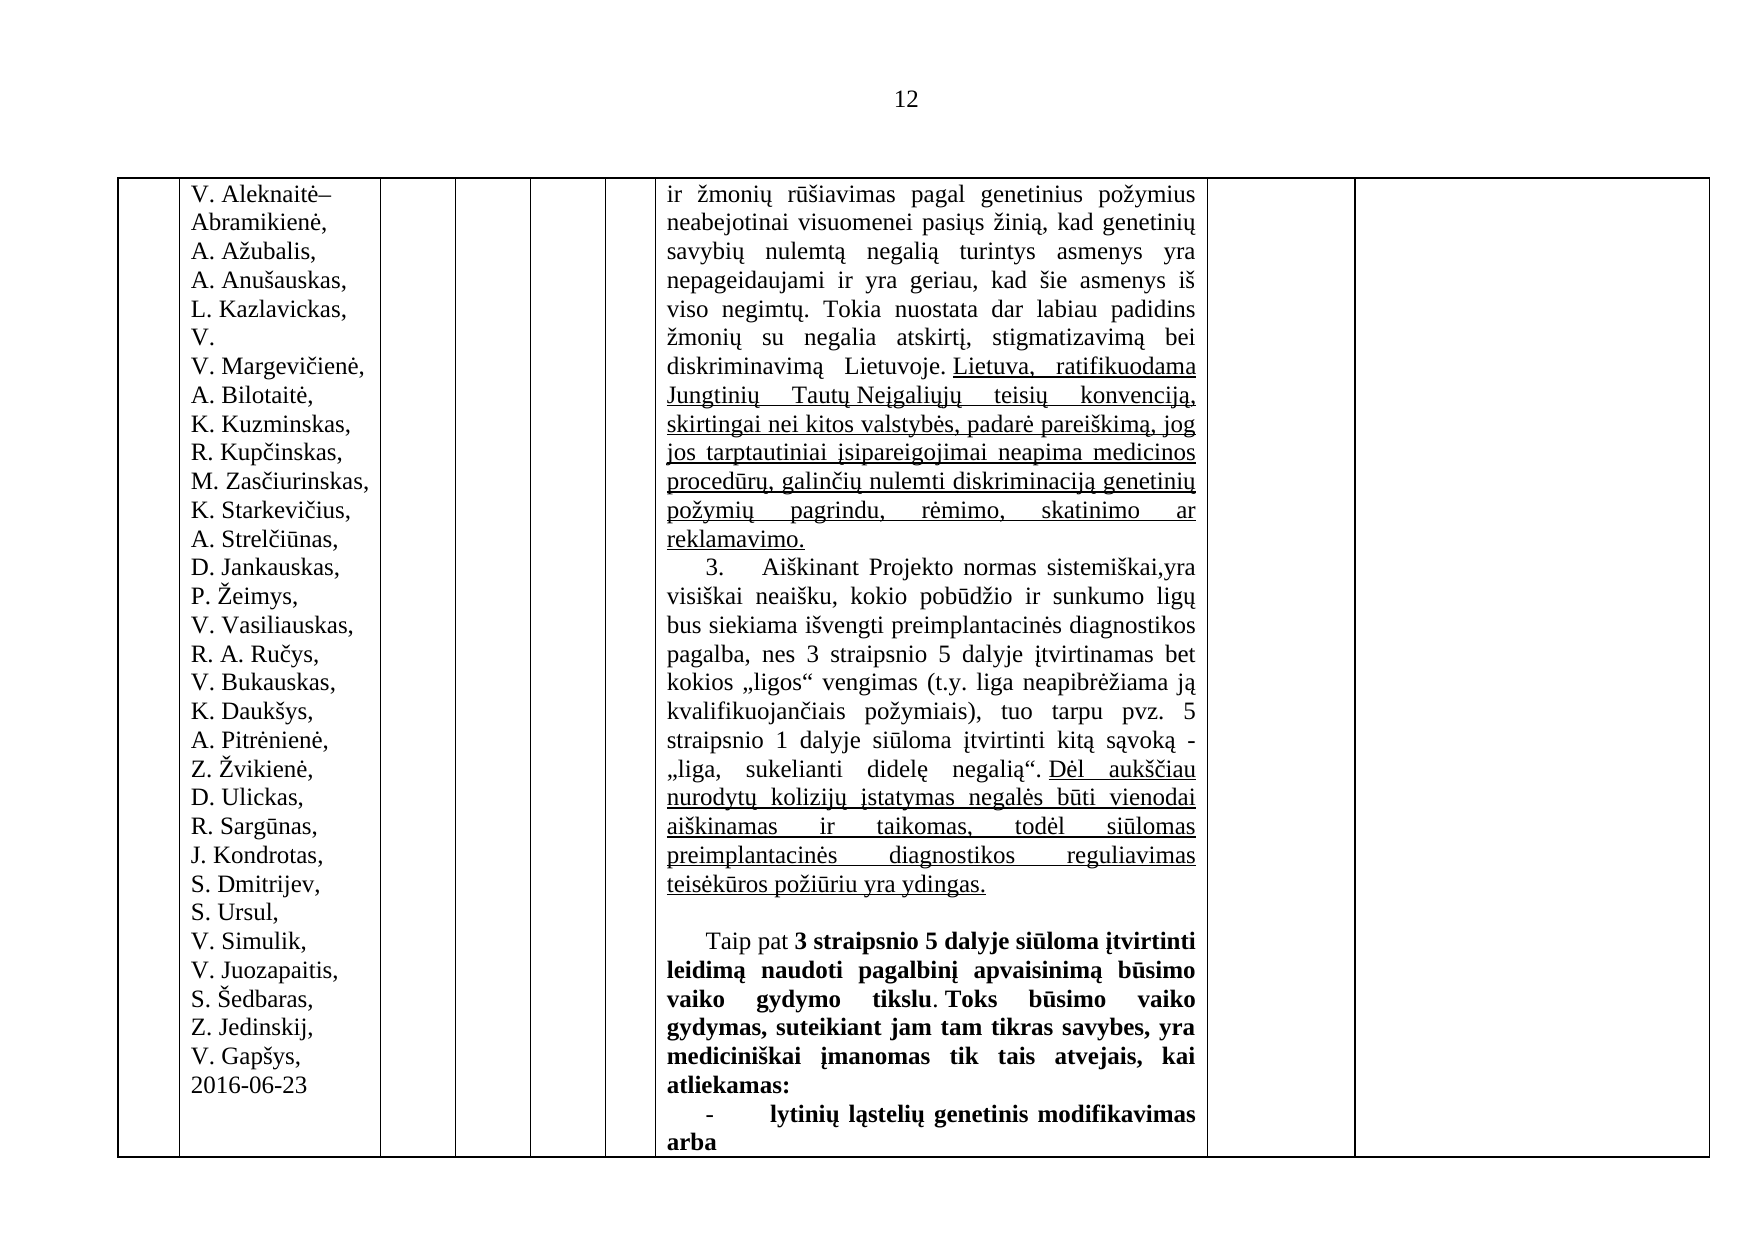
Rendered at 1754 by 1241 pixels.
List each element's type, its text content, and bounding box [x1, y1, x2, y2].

table_cell [456, 179, 530, 1156]
table_cell [119, 179, 179, 1156]
table_cell [1356, 179, 1709, 1156]
table_cell [606, 179, 655, 1156]
table_cell [1208, 179, 1354, 1156]
table_cell [531, 179, 605, 1156]
table_cell [381, 179, 455, 1156]
table_cell Seimo nariai D. Mikutienė, P. Urbšys, R. Tamašunienė, L. Talmont, A. Dumbrava, P. Gražulis, P. Narkevičius, V. Kravčionok, J. Narkevič, J. Kvetkovskij, M. Mackevič, R. J. Dagys, A. Dumčius, D. Kreivys, V. Stundys, M. Adomėnas, P. Saudargas, R. Baškienė, V. Aleknaitė–Abramikienė, A. Ažubalis, A. Anušauskas, L. Kazlavickas, V. V. Margevičienė, A. Bilotaitė, K. Kuzminskas, R. Kupčinskas, M. Zasčiurinskas, K. Starkevičius, A. Strelčiūnas, D. Jankauskas, P. Žeimys, V. Vasiliauskas, R. A. Ručys, V. Bukauskas, K. Daukšys, A. Pitrėnienė, Z. Žvikienė, D. Ulickas, R. Sargūnas, J. Kondrotas, S. Dmitrijev, S. Ursul, V. Simulik, V. Juozapaitis, S. Šedbaras, Z. Jedinskij, V. Gapšys, 2016-06-23 [180, 179, 380, 1156]
